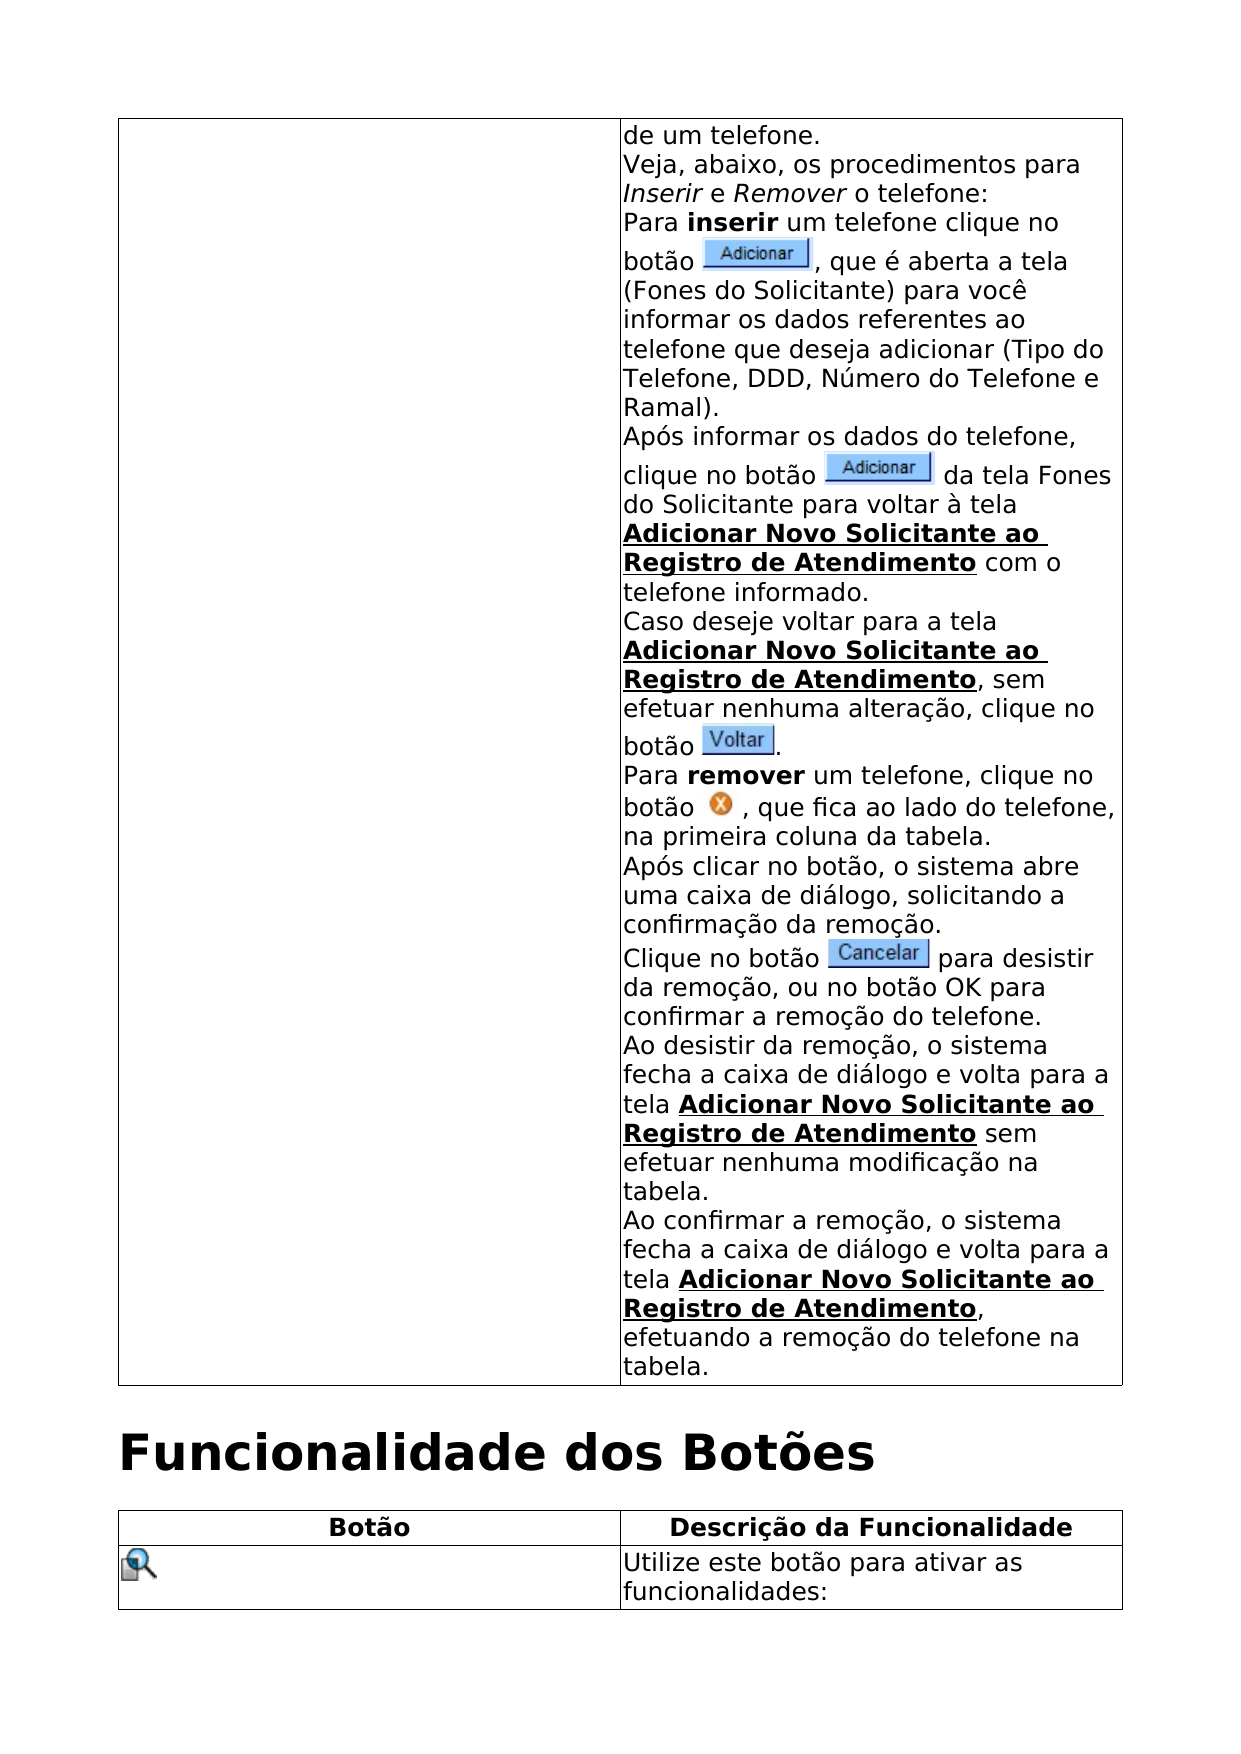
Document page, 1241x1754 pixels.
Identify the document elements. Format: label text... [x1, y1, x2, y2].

subtitle Funcionalidade dos Botões [118, 1424, 1122, 1483]
picture [702, 790, 742, 817]
table_cell [119, 1546, 620, 1609]
picture [702, 723, 775, 755]
picture [827, 939, 930, 968]
picture [121, 1548, 157, 1581]
table_cell de um telefone. Veja, abaixo, os procedimentos para Inserir e Remover o telefone: Para inserir um telefone clique no botão , que é aberta a tela (Fones do Solicitante) para você informar os dados referentes ao telefone que deseja adicionar (Tipo do Telefone, DDD, Número do Telefone e Ramal). Após informar os dados do telefone, clique no botão da tela Fones do Solicitante para voltar à tela Adicionar Novo Solicitante ao Registro de Atendimento com o telefone informado. Caso deseje voltar para a tela Adicionar Novo Solicitante ao Registro de Atendimento, sem efetuar nenhuma alteração, clique no botão . Para remover um telefone, clique no botão , que fica ao lado do telefone, na primeira coluna da tabela. Após clicar no botão, o sistema abre uma caixa de diálogo, solicitando a confirmação da remoção. Clique no botão para desistir da remoção, ou no botão OK para confirmar a remoção do telefone. Ao desistir da remoção, o sistema fecha a caixa de diálogo e volta para a tela Adicionar Novo Solicitante ao Registro de Atendimento sem efetuar nenhuma modificação na tabela. Ao confirmar a remoção, o sistema fecha a caixa de diálogo e volta para a tela Adicionar Novo Solicitante ao Registro de Atendimento, efetuando a remoção do telefone na tabela. [621, 119, 1122, 1384]
picture [824, 451, 936, 485]
table_cell Utilize este botão para ativar as funcionalidades: [621, 1546, 1122, 1609]
table_cell [119, 119, 620, 1384]
table_header Descrição da Funcionalidade [621, 1511, 1122, 1545]
picture [702, 237, 814, 271]
table_header Botão [119, 1511, 620, 1545]
